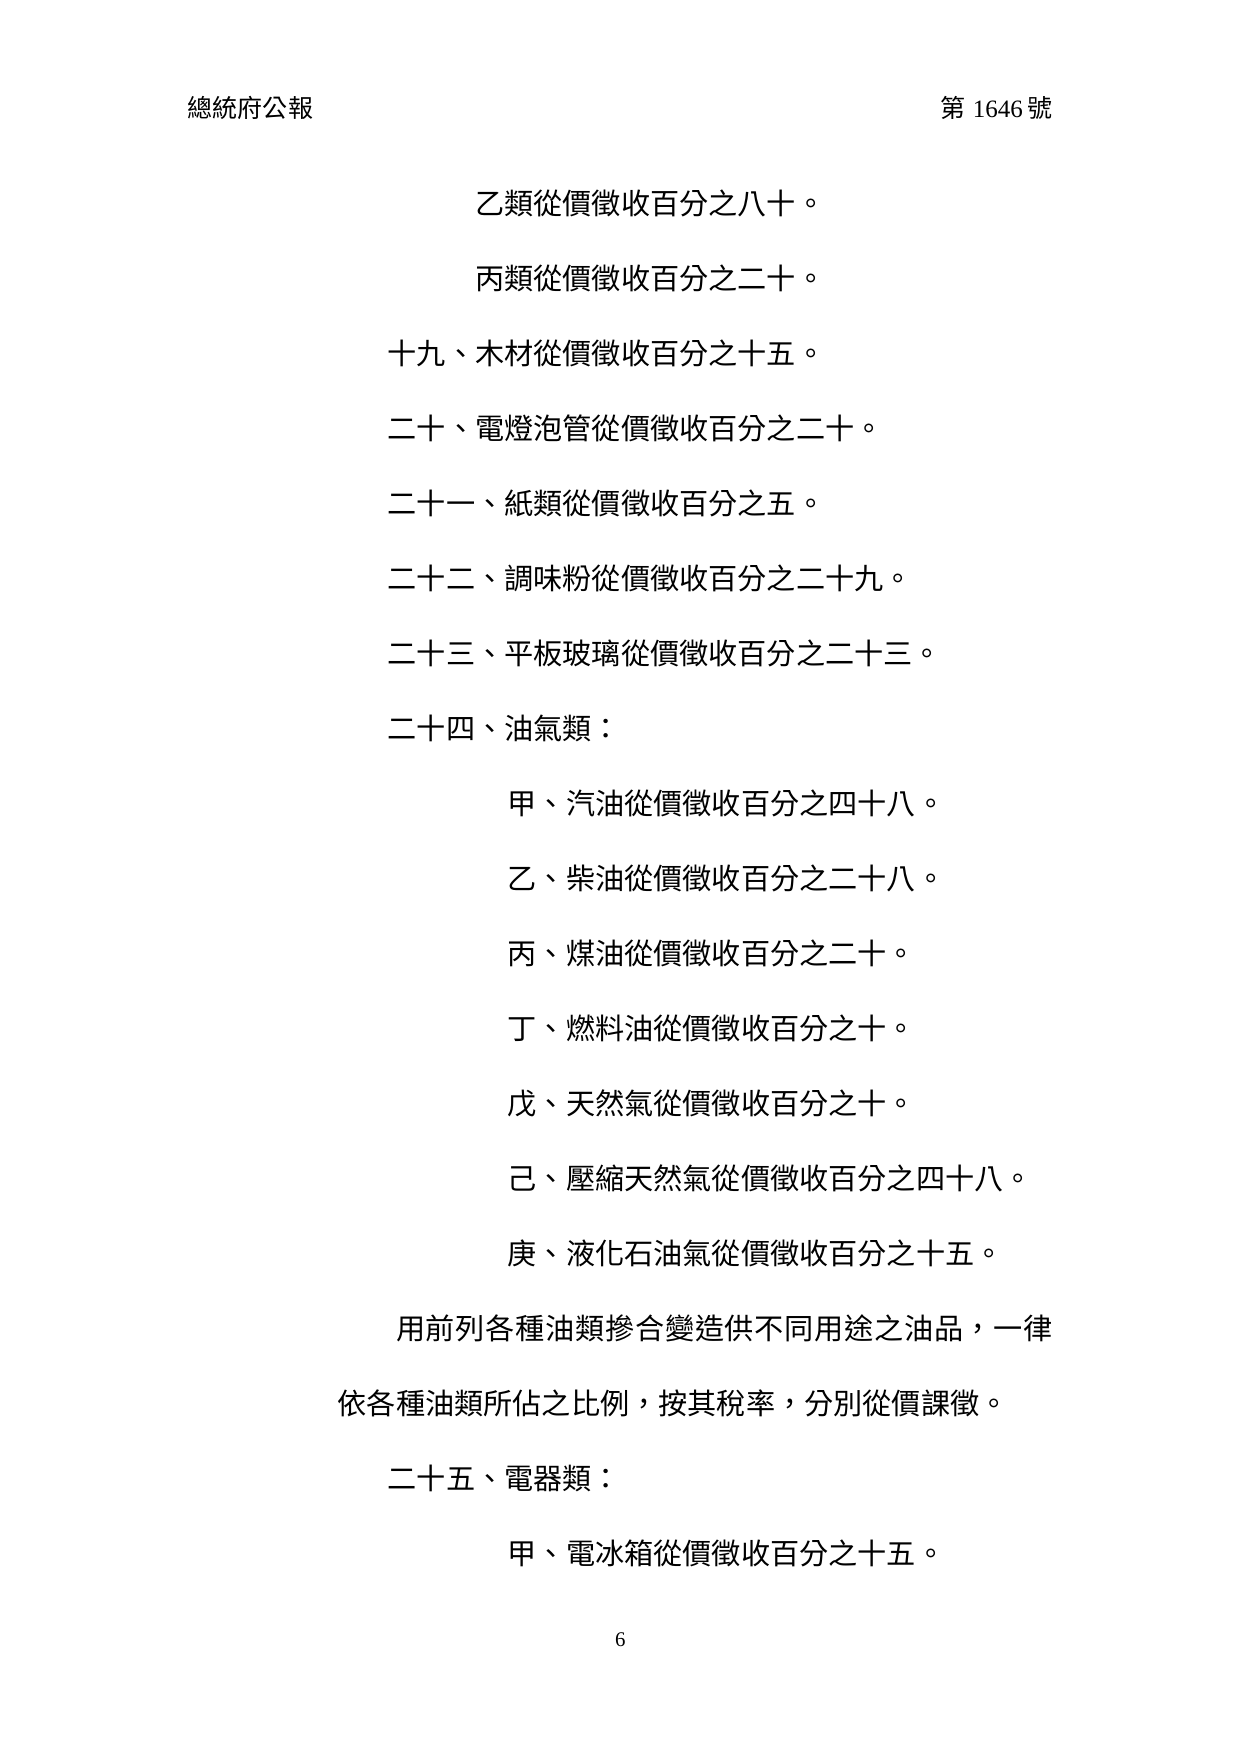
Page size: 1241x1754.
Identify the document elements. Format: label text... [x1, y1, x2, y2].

text 戊、天然氣從價徵收百分之十。 [507, 1064, 1053, 1139]
text 二十四、油氣類： [387, 689, 1053, 764]
text 十九、木材從價徵收百分之十五。 [387, 314, 1053, 389]
text 庚、液化石油氣從價徵收百分之十五。 [507, 1214, 1053, 1289]
text 二十二、調味粉從價徵收百分之二十九。 [387, 539, 1053, 614]
text 二十五、電器類： [387, 1439, 1053, 1514]
text 己、壓縮天然氣從價徵收百分之四十八。 [507, 1139, 1053, 1214]
text 二十一、紙類從價徵收百分之五。 [387, 464, 1053, 539]
text 用前列各種油類摻合變造供不同用途之油品，一律依各種油類所佔之比例，按其稅率，分別從價課徵。 [337, 1289, 1053, 1439]
text 二十三、平板玻璃從價徵收百分之二十三。 [387, 614, 1053, 689]
text 丙類從價徵收百分之二十。 [475, 239, 1053, 314]
text 丁、燃料油從價徵收百分之十。 [507, 989, 1053, 1064]
text 甲、電冰箱從價徵收百分之十五。 [507, 1514, 1053, 1589]
text 乙類從價徵收百分之八十。 [475, 164, 1053, 239]
text 丙、煤油從價徵收百分之二十。 [507, 914, 1053, 989]
text 乙、柴油從價徵收百分之二十八。 [507, 839, 1053, 914]
text 二十、電燈泡管從價徵收百分之二十。 [387, 389, 1053, 464]
text 甲、汽油從價徵收百分之四十八。 [507, 764, 1053, 839]
